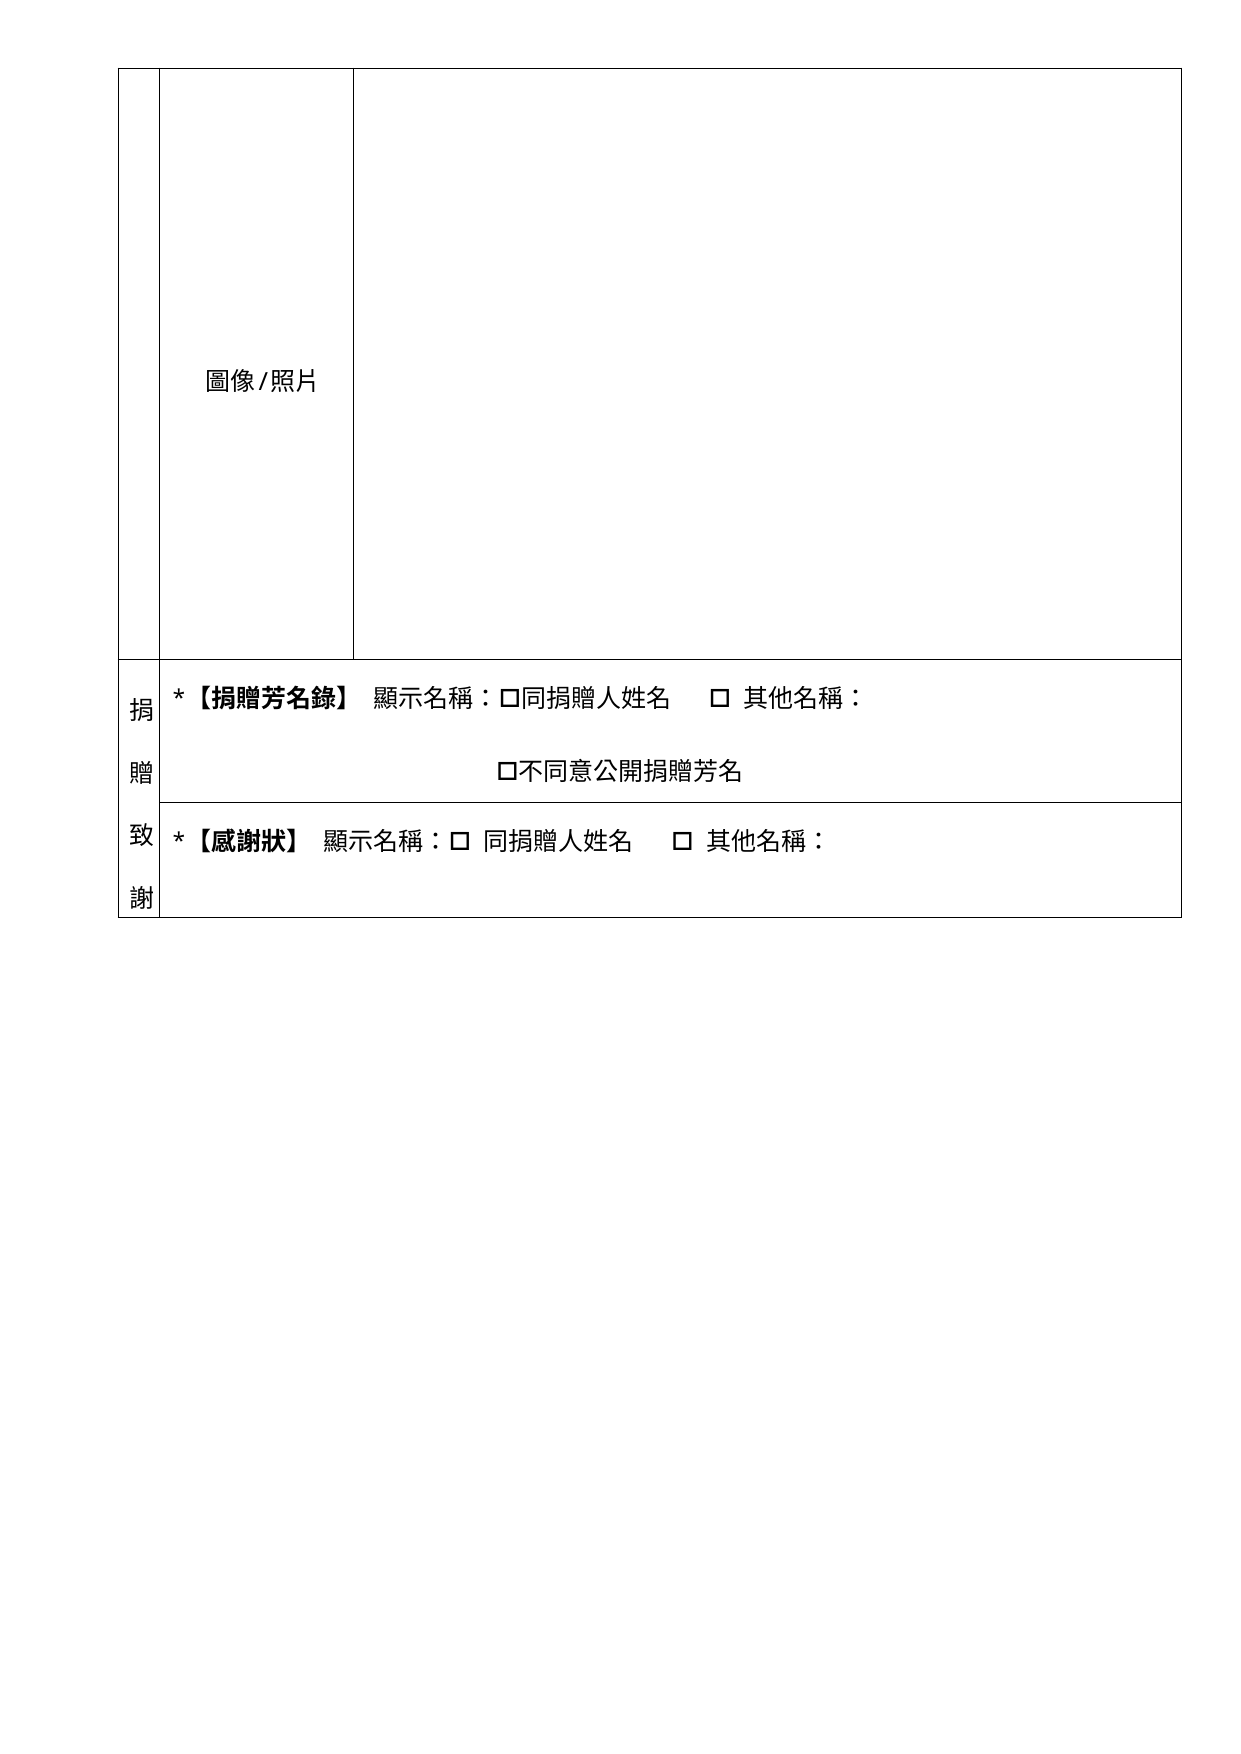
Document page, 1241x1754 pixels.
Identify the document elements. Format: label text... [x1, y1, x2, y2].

table_cell 圖像/照片 [160, 69, 353, 658]
table_cell [119, 69, 159, 658]
table_cell *【捐贈芳名錄】 顯示名稱：同捐贈人姓名  其他名稱： 不同意公開捐贈芳名 [160, 660, 1181, 802]
table_cell [354, 69, 1181, 658]
table_cell *【感謝狀】 顯示名稱： 同捐贈人姓名  其他名稱： [160, 803, 1181, 917]
table_cell 捐贈致謝 [119, 660, 159, 917]
